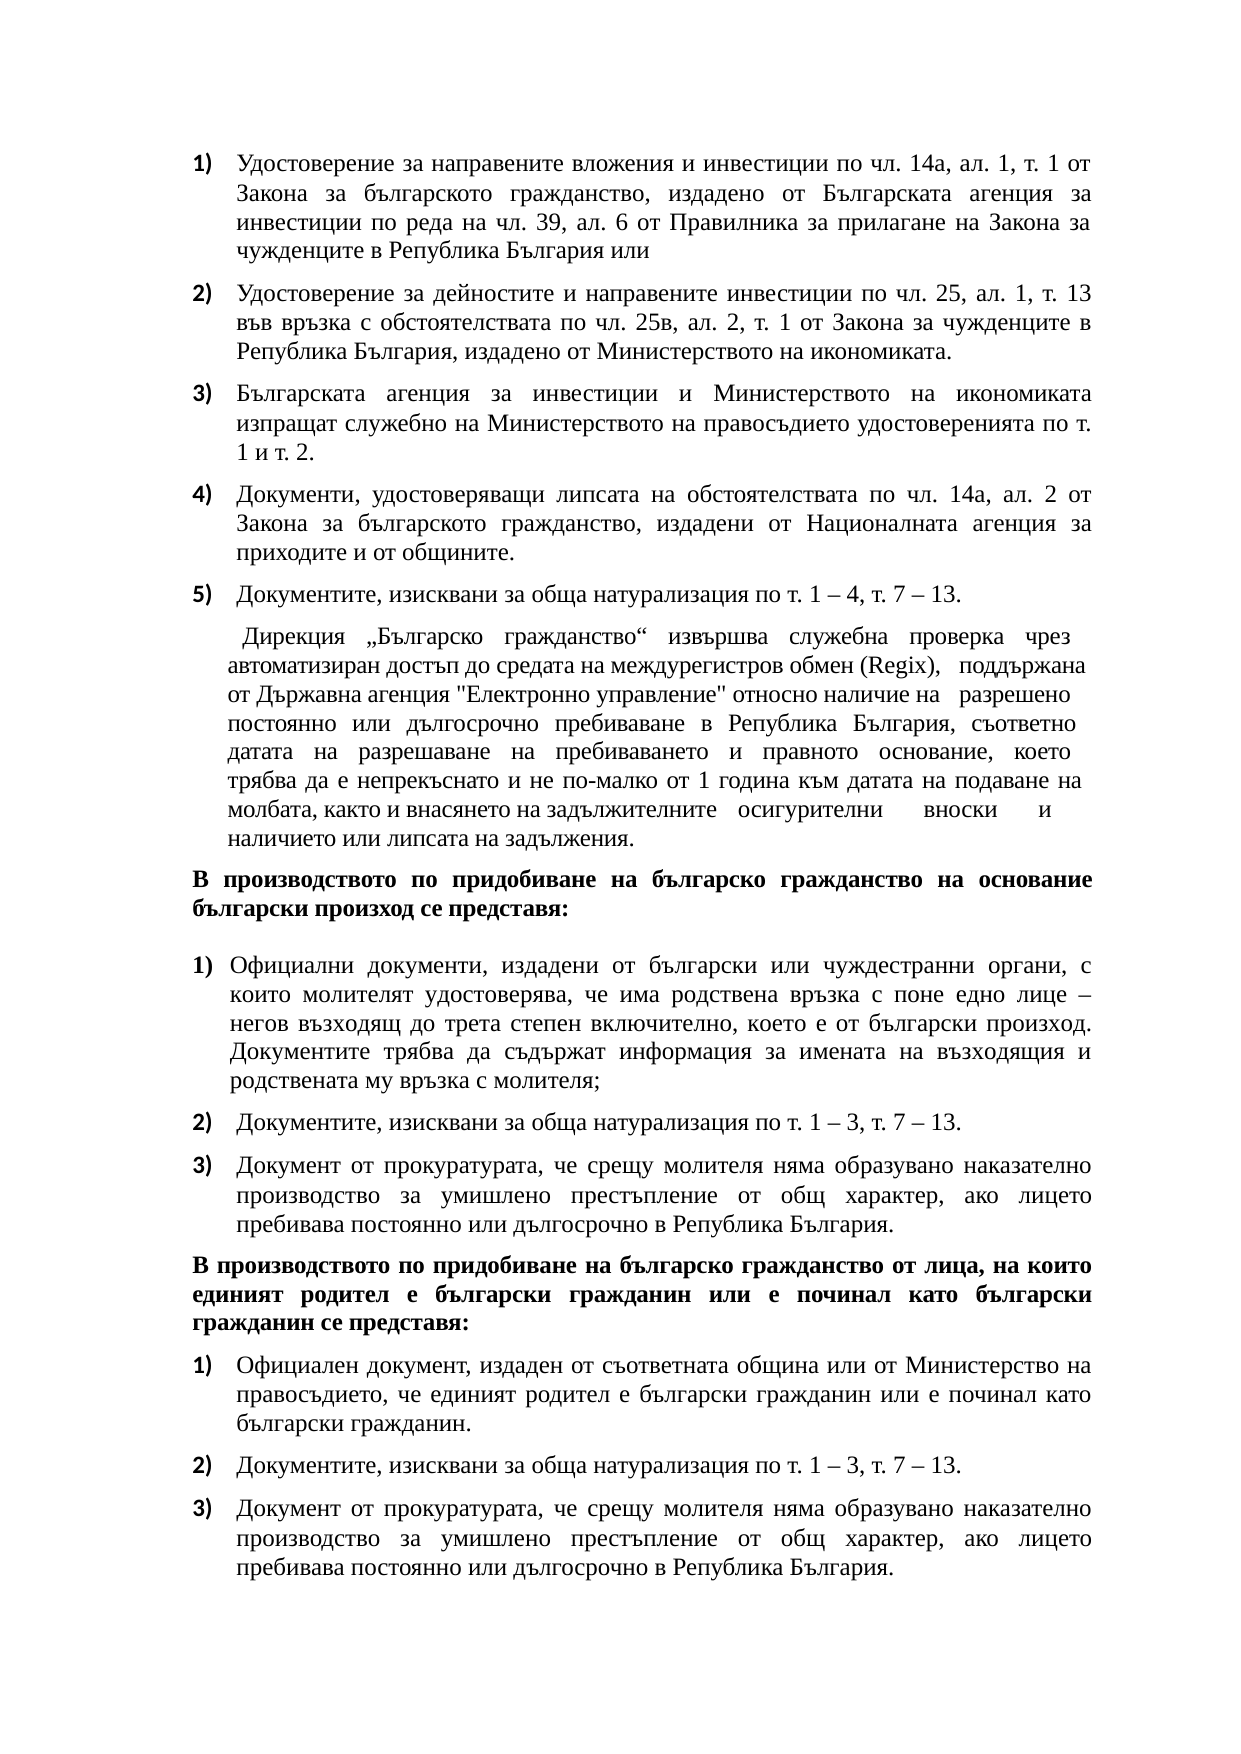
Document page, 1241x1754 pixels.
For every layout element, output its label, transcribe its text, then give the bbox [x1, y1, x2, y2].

list Удостоверение за дейностите и направените инвестиции по чл. 25, ал. 1, т. 13 във връзка с обстоятелствата по чл. 25в, ал. 2, т. 1 от Закона за чужденците в Република България, издадено от Министерството на икономиката. [192, 277, 1093, 365]
list Удостоверение за направените вложения и инвестиции по чл. 14а, ал. 1, т. 1 от Закона за българското гражданство, издадено от Българската агенция за инвестиции по реда на чл. 39, ал. 6 от Правилника за прилагане на Закона за чужденците в Република България или [192, 148, 1093, 264]
list Официален документ, издаден от съответната община или от Министерство на правосъдието, че единият родител е български гражданин или е починал като български гражданин. [192, 1349, 1093, 1437]
list Документ от прокуратурата, че срещу молителя няма образувано наказателно производство за умишлено престъпление от общ характер, ако лицето пребивава постоянно или дългосрочно в Република България. [192, 1492, 1093, 1580]
list Документ от прокуратурата, че срещу молителя няма образувано наказателно производство за умишлено престъпление от общ характер, ако лицето пребивава постоянно или дългосрочно в Република България. [192, 1149, 1093, 1237]
text Дирекция „Българско гражданство“ извършва служебна проверка чрез автоматизиран достъп до средата на междурегистров обмен (Regix), поддържана от Държавна агенция "Eлектронно управление" относно наличие на разрешено постоянно или дългосрочно пребиваване в Република България, съответно датата на разрешаване на пребиваването и правното основание, което трябва да е непрекъснато и не по-малко от 1 година към датата на подаване на молбата, както и внасянето на задължителните осигурителни вноски и наличието или липсата на задължения. [148, 621, 1093, 851]
list Документите, изисквани за обща натурализация по т. 1 – 3, т. 7 – 13. [192, 1449, 1093, 1480]
list Документите, изисквани за обща натурализация по т. 1 – 3, т. 7 – 13. [192, 1106, 1093, 1137]
list Документи, удостоверяващи липсата на обстоятелствата по чл. 14а, ал. 2 от Закона за българското гражданство, издадени от Националната агенция за приходите и от общините. [192, 478, 1093, 566]
text В производството по придобиване на българско гражданство на основание български произход се представя: [192, 864, 1093, 921]
text В производството по придобиване на българско гражданство от лица, на които единият родител е български гражданин или е починал като български гражданин се представя: [192, 1250, 1093, 1336]
list Официални документи, издадени от български или чуждестранни органи, с които молителят удостоверява, че има родствена връзка с поне едно лице – негов възходящ до трета степен включително, което е от български произход. Документите трябва да съдържат информация за имената на възходящия и родствената му връзка с молителя; [192, 950, 1093, 1094]
list Българската агенция за инвестиции и Министерството на икономиката изпращат служебно на Министерството на правосъдието удостоверенията по т. 1 и т. 2. [192, 377, 1093, 465]
list Документите, изисквани за обща натурализация по т. 1 – 4, т. 7 – 13. [192, 578, 1093, 609]
